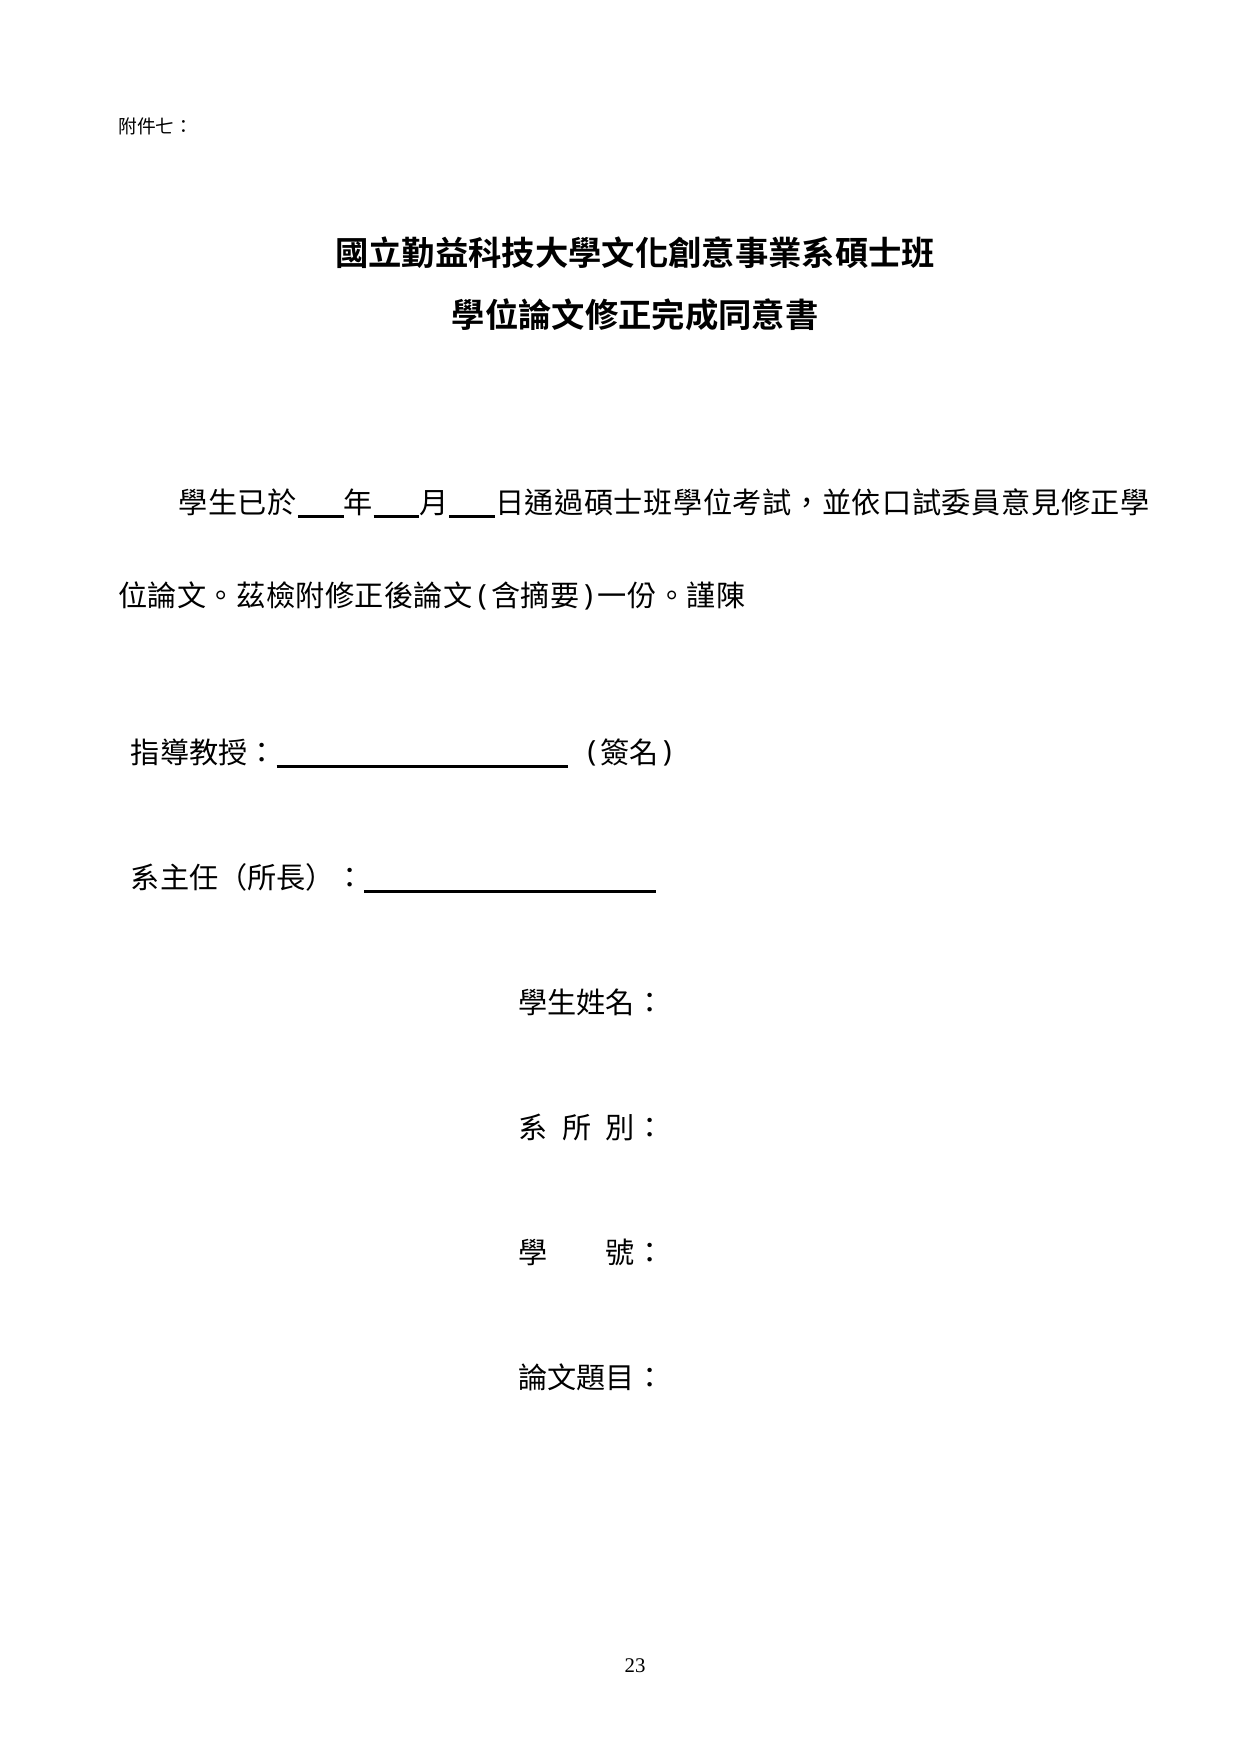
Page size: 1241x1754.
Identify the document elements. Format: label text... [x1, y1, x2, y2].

text 系主任（所長）： [43, 834, 1152, 896]
text 學 號： [118, 1209, 1152, 1271]
text 學位論文修正完成同意書 [118, 271, 1152, 334]
text 附件七： [118, 84, 1152, 146]
text 系 所 別： [118, 1084, 1152, 1146]
text 學生姓名： [118, 959, 1152, 1021]
text 論文題目： [118, 1334, 1152, 1396]
text 學生已於 年 月 日通過碩士班學位考試，並依口試委員意見修正學位論文。茲檢附修正後論文(含摘要)一份。謹陳 [118, 459, 1152, 615]
text 國立勤益科技大學文化創意事業系碩士班 [118, 209, 1152, 271]
text 指導教授： (簽名) [43, 709, 1152, 771]
